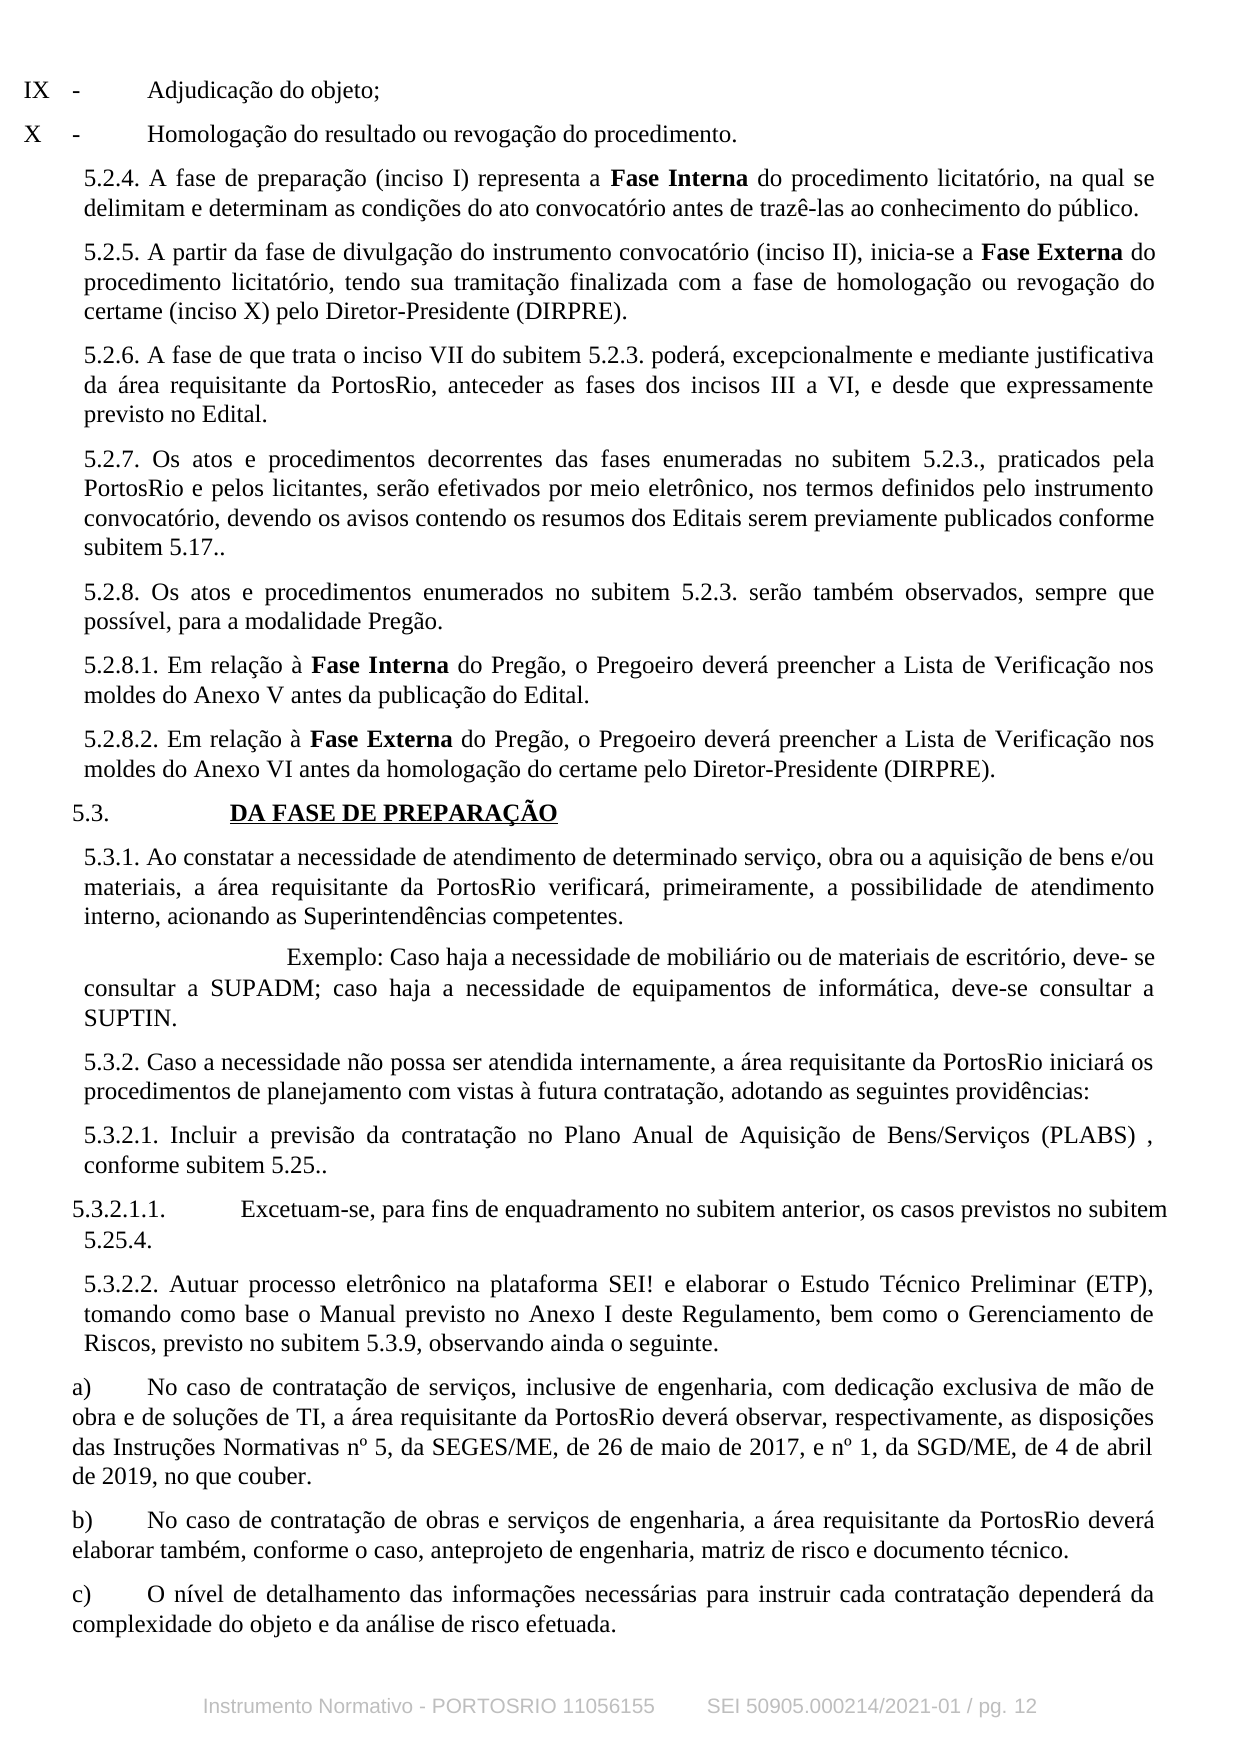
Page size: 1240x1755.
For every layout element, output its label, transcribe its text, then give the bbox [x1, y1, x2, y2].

text 5.2.8.1. Em relação à Fase Interna do Pregão, o Pregoeiro deverá preencher a Lista de Verificação nos moldes do Anexo V antes da publicação do Edital. [84, 650, 1155, 709]
text 5.3.2.2. Autuar processo eletrônico na plataforma SEI! e elaborar o Estudo Técnico Preliminar (ETP), tomando como base o Manual previsto no Anexo I deste Regulamento, bem como o Gerenciamento de Riscos, previsto no subitem 5.3.9, observando ainda o seguinte. [84, 1269, 1155, 1357]
text consultar a SUPADM; caso haja a necessidade de equipamentos de informática, deve-se consultar a SUPTIN. [84, 973, 1155, 1031]
list No caso de contratação de serviços, inclusive de engenharia, com dedicação exclusiva de mão de obra e de soluções de TI, a área requisitante da PortosRio deverá observar, respectivamente, as disposições das Instruções Normativas nº 5, da SEGES/ME, de 26 de maio de 2017, e nº 1, da SGD/ME, de 4 de abril de 2019, no que couber. [72, 1372, 1155, 1490]
list - Adjudicação do objeto; [23, 75, 1155, 104]
text 5.3.2. Caso a necessidade não possa ser atendida internamente, a área requisitante da PortosRio iniciará os procedimentos de planejamento com vistas à futura contratação, adotando as seguintes providências: [84, 1047, 1155, 1105]
text 5.2.7. Os atos e procedimentos decorrentes das fases enumeradas no subitem 5.2.3., praticados pela PortosRio e pelos licitantes, serão efetivados por meio eletrônico, nos termos definidos pelo instrumento convocatório, devendo os avisos contendo os resumos dos Editais serem previamente publicados conforme subitem 5.17.. [84, 444, 1155, 561]
text 5.3.1. Ao constatar a necessidade de atendimento de determinado serviço, obra ou a aquisição de bens e/ou materiais, a área requisitante da PortosRio verificará, primeiramente, a possibilidade de atendimento interno, acionando as Superintendências competentes. [84, 842, 1155, 930]
text 5.2.4. A fase de preparação (inciso I) representa a Fase Interna do procedimento licitatório, na qual se delimitam e determinam as condições do ato convocatório antes de trazê-las ao conhecimento do público. [84, 163, 1155, 222]
list O nível de detalhamento das informações necessárias para instruir cada contratação dependerá da complexidade do objeto e da análise de risco efetuada. [72, 1579, 1155, 1637]
text 5.3.2.1.1. Excetuam-se, para fins de enquadramento no subitem anterior, os casos previstos no subitem [72, 1194, 1168, 1223]
text 5.3.2.1. Incluir a previsão da contratação no Plano Anual de Aquisição de Bens/Serviços (PLABS) , conforme subitem 5.25.. [84, 1121, 1155, 1179]
text 5.2.6. A fase de que trata o inciso VII do subitem 5.2.3. poderá, excepcionalmente e mediante justificativa da área requisitante da PortosRio, anteceder as fases dos incisos III a VI, e desde que expressamente previsto no Edital. [84, 340, 1155, 428]
text 5.2.8. Os atos e procedimentos enumerados no subitem 5.2.3. serão também observados, sempre que possível, para a modalidade Pregão. [84, 577, 1155, 635]
text 5.25.4. [84, 1225, 1155, 1254]
text 5.2.5. A partir da fase de divulgação do instrumento convocatório (inciso II), inicia-se a Fase Externa do procedimento licitatório, tendo sua tramitação finalizada com a fase de homologação ou revogação do certame (inciso X) pelo Diretor-Presidente (DIRPRE). [84, 237, 1155, 325]
subtitle 5.3. DA FASE DE PREPARAÇÃO [72, 798, 1168, 827]
text Exemplo: Caso haja a necessidade de mobiliário ou de materiais de escritório, deve- se [72, 942, 1155, 971]
list No caso de contratação de obras e serviços de engenharia, a área requisitante da PortosRio deverá elaborar também, conforme o caso, anteprojeto de engenharia, matriz de risco e documento técnico. [72, 1505, 1155, 1564]
text 5.2.8.2. Em relação à Fase Externa do Pregão, o Pregoeiro deverá preencher a Lista de Verificação nos moldes do Anexo VI antes da homologação do certame pelo Diretor-Presidente (DIRPRE). [84, 724, 1155, 782]
list - Homologação do resultado ou revogação do procedimento. [23, 119, 1155, 148]
